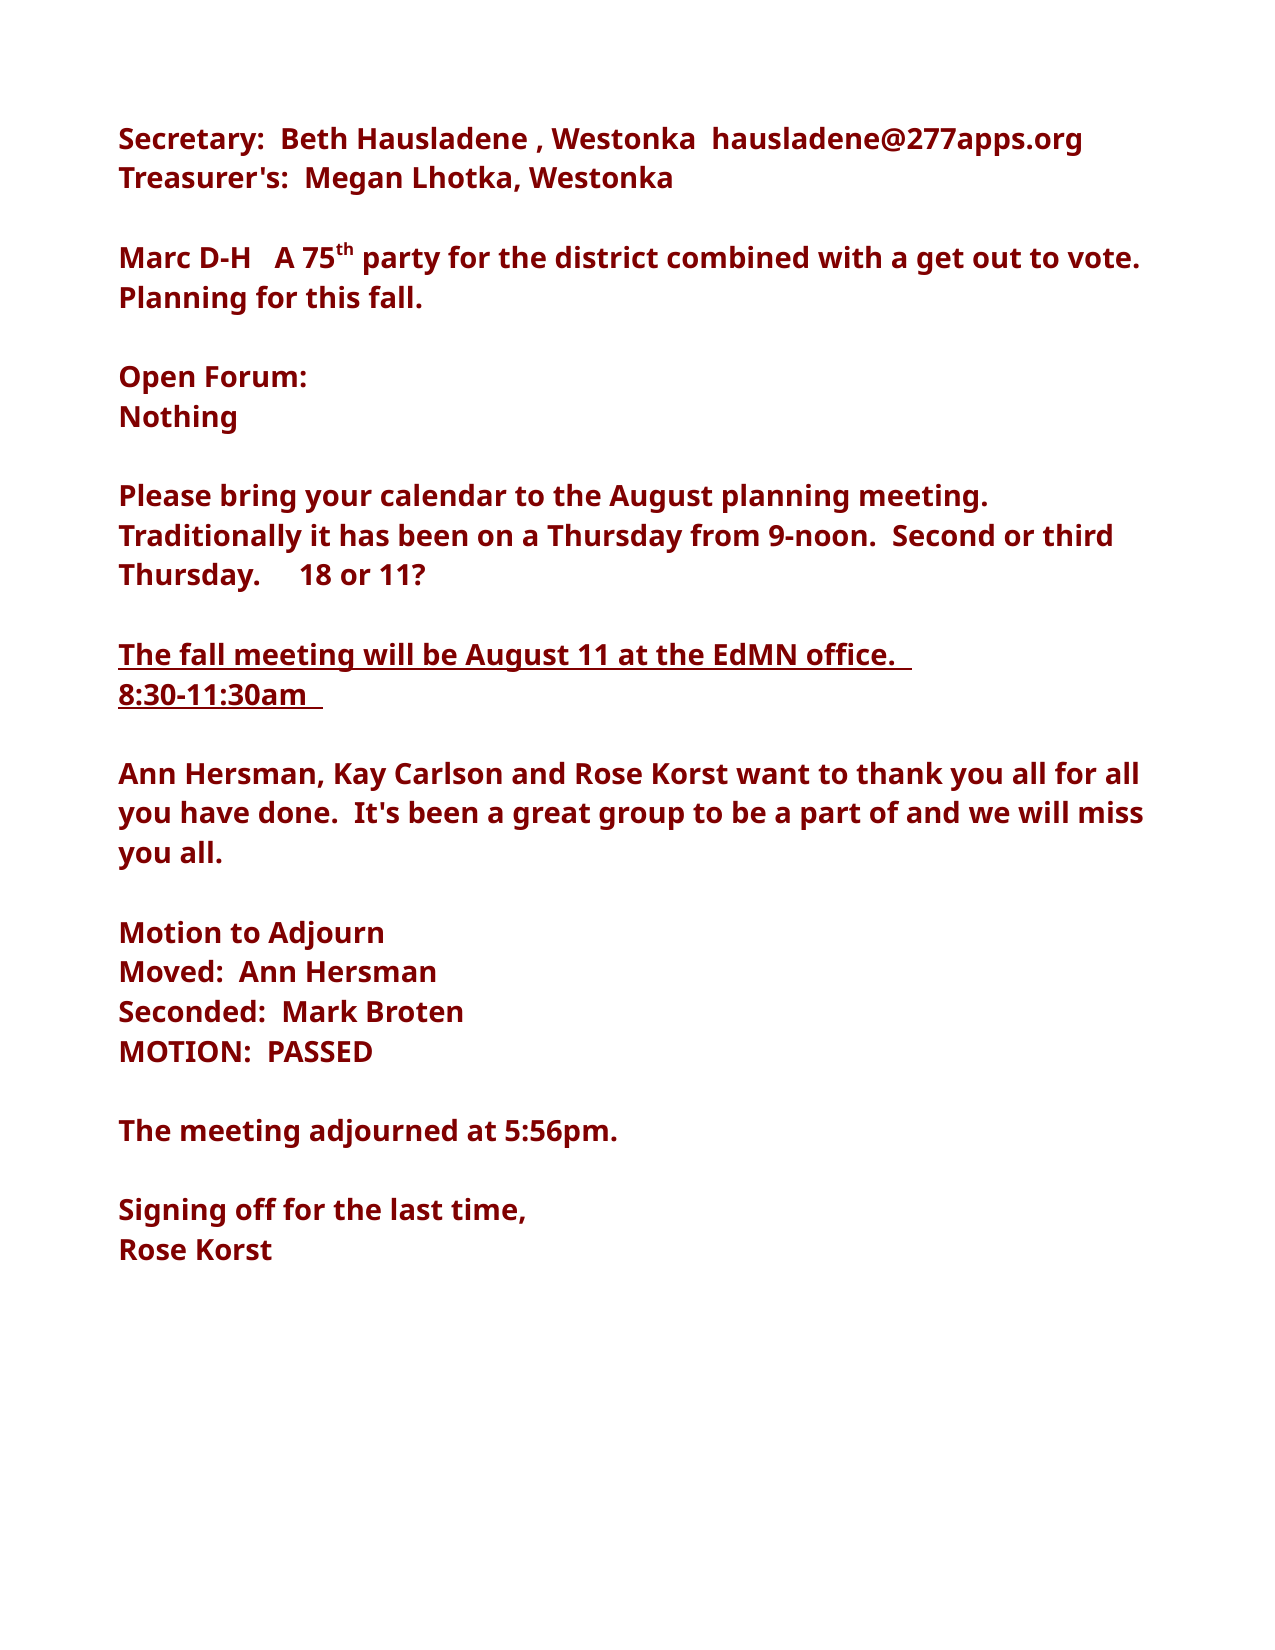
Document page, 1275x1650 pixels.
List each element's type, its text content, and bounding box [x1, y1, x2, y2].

text Rose Korst [118, 1229, 1157, 1269]
text Motion to Adjourn [118, 912, 1157, 952]
text Secretary: Beth Hausladene , Westonka hausladene@277apps.org [118, 118, 1157, 158]
text Moved: Ann Hersman [118, 952, 1157, 991]
text Ann Hersman, Kay Carlson and Rose Korst want to thank you all for all you have done. It's been a great group to be a part of and we will miss you all. [118, 753, 1157, 872]
text The meeting adjourned at 5:56pm. [118, 1110, 1157, 1150]
text Signing off for the last time, [118, 1190, 1157, 1229]
text The fall meeting will be August 11 at the EdMN office. [118, 634, 1157, 674]
text Nothing [118, 396, 1157, 436]
text Seconded: Mark Broten [118, 991, 1157, 1031]
text MOTION: PASSED [118, 1031, 1157, 1071]
text 8:30-11:30am [118, 674, 1157, 713]
text Please bring your calendar to the August planning meeting. [118, 475, 1157, 515]
text Treasurer's: Megan Lhotka, Westonka [118, 158, 1157, 197]
text Traditionally it has been on a Thursday from 9-noon. Second or third Thursday. 18 or 11? [118, 515, 1157, 594]
text Marc D-H A 75th party for the district combined with a get out to vote. Planning for this fall. [118, 237, 1157, 317]
text Open Forum: [118, 356, 1157, 396]
